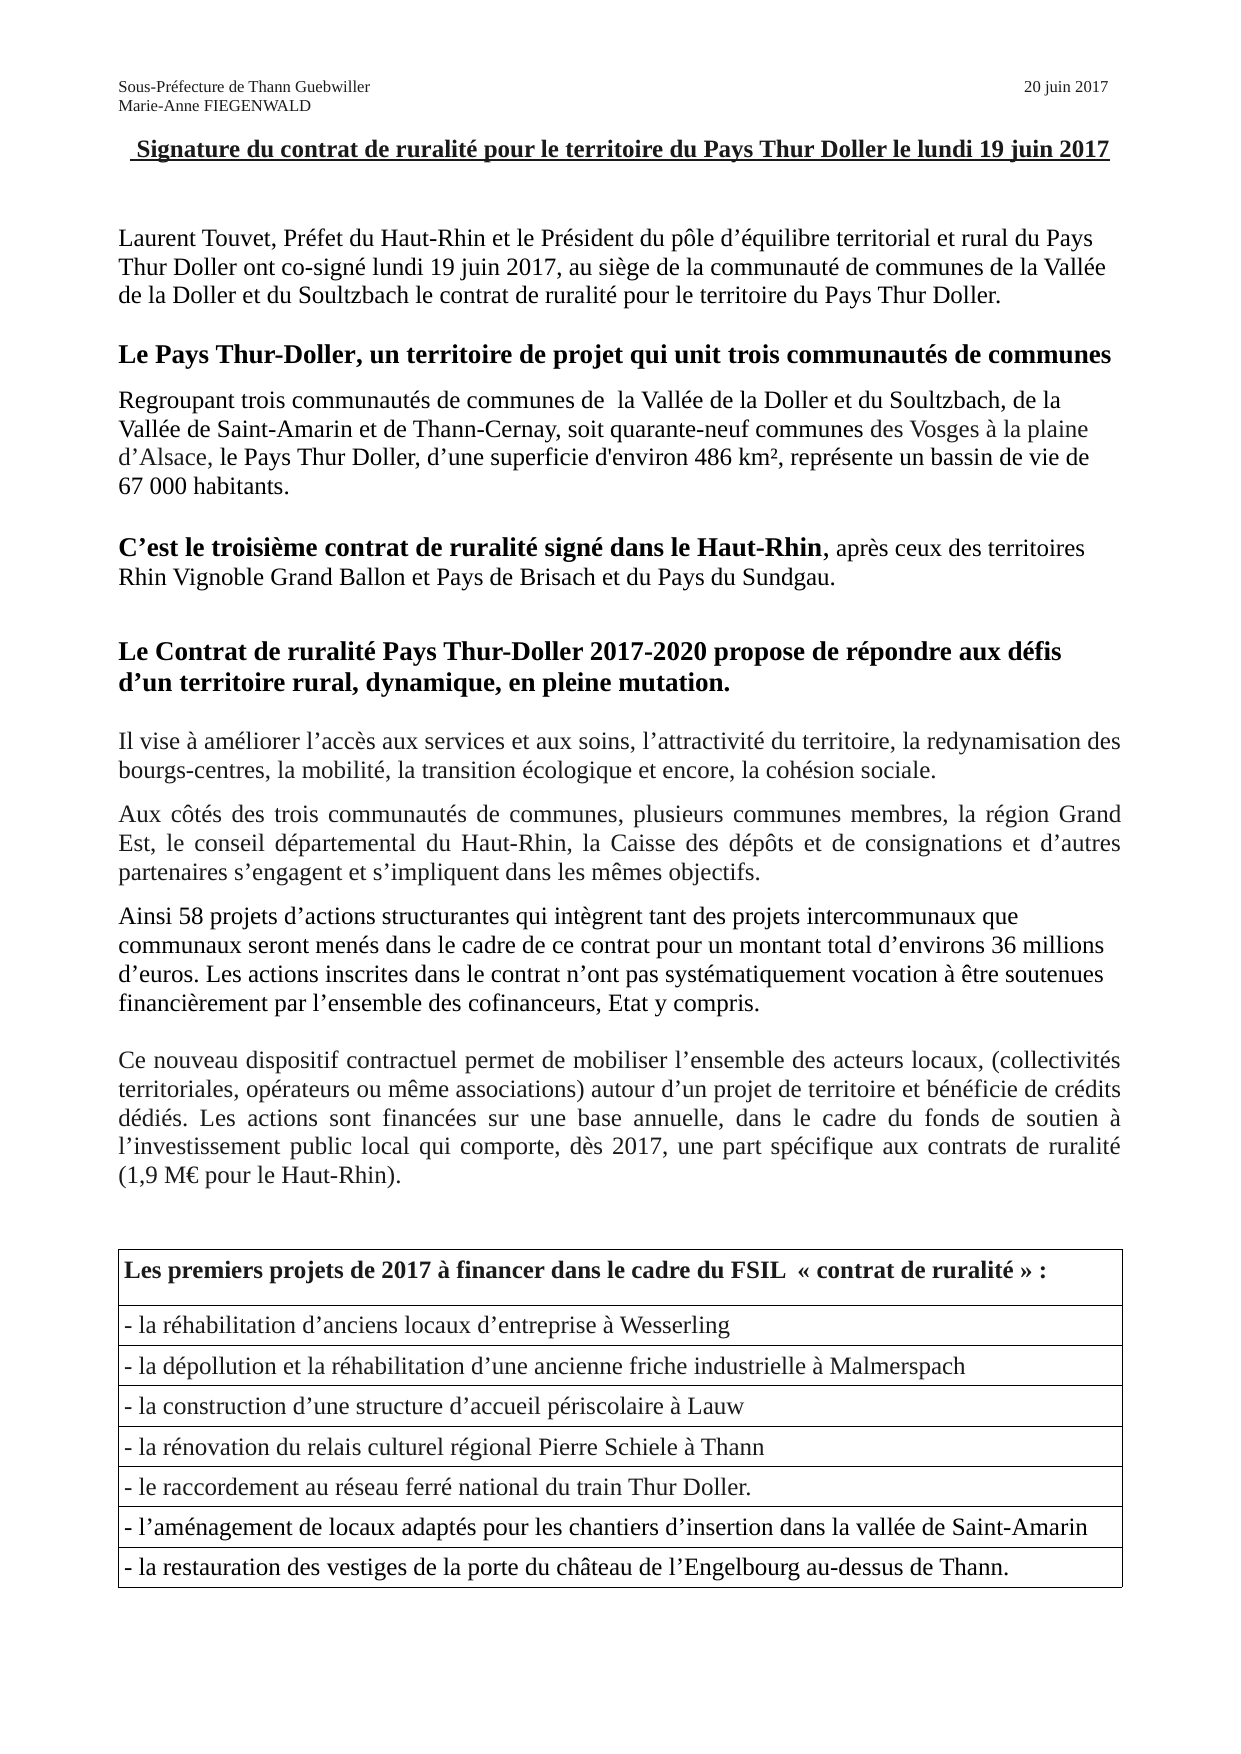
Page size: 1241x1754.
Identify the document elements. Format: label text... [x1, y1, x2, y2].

text Sous-Préfecture de Thann Guebwiller 20 juin 2017 [118, 77, 1122, 96]
table_cell - l’aménagement de locaux adaptés pour les chantiers d’insertion dans la vallée de Saint-Amarin [119, 1507, 1122, 1547]
table_cell - la réhabilitation d’anciens locaux d’entreprise à Wesserling [119, 1306, 1122, 1345]
text Ce nouveau dispositif contractuel permet de mobiliser l’ensemble des acteurs locaux, (collectivités territoriales, opérateurs ou même associations) autour d’un projet de territoire et bénéficie de crédits dédiés. Les actions sont financées sur une base annuelle, dans le cadre du fonds de soutien à l’investissement public local qui comporte, dès 2017, une part spécifique aux contrats de ruralité (1,9 M€ pour le Haut-Rhin). [118, 1016, 1122, 1189]
text C’est le troisième contrat de ruralité signé dans le Haut-Rhin, après ceux des territoires Rhin Vignoble Grand Ballon et Pays de Brisach et du Pays du Sundgau. [118, 529, 1122, 591]
table_cell - le raccordement au réseau ferré national du train Thur Doller. [119, 1467, 1122, 1506]
text Marie-Anne FIEGENWALD [118, 96, 1122, 115]
text Le Pays Thur-Doller, un territoire de projet qui unit trois communautés de communes [118, 309, 1122, 369]
text Ainsi 58 projets d’actions structurantes qui intègrent tant des projets intercommunaux que communaux seront menés dans le cadre de ce contrat pour un montant total d’environs 36 millions d’euros. Les actions inscrites dans le contrat n’ont pas systématiquement vocation à être soutenues financièrement par l’ensemble des cofinanceurs, Etat y compris. [118, 901, 1122, 1016]
table_cell - la restauration des vestiges de la porte du château de l’Engelbourg au-dessus de Thann. [119, 1548, 1122, 1587]
text Il vise à améliorer l’accès aux services et aux soins, l’attractivité du territoire, la redynamisation des bourgs-centres, la mobilité, la transition écologique et encore, la cohésion sociale. [118, 726, 1122, 784]
text Le Contrat de ruralité Pays Thur-Doller 2017-2020 propose de répondre aux défis d’un territoire rural, dynamique, en pleine mutation. [118, 635, 1122, 698]
text 67 000 habitants. [118, 471, 1122, 500]
table_cell - la dépollution et la réhabilitation d’une ancienne friche industrielle à Malmerspach [119, 1346, 1122, 1385]
table_header Les premiers projets de 2017 à financer dans le cadre du FSIL « contrat de ruralité » : [119, 1250, 1122, 1305]
text Aux côtés des trois communautés de communes, plusieurs communes membres, la région Grand Est, le conseil départemental du Haut-Rhin, la Caisse des dépôts et de consignations et d’autres partenaires s’engagent et s’impliquent dans les mêmes objectifs. [118, 799, 1122, 886]
text Regroupant trois communautés de communes de la Vallée de la Doller et du Soultzbach, de la Vallée de Saint-Amarin et de Thann-Cernay, soit quarante-neuf communes des Vosges à la plaine d’Alsace, le Pays Thur Doller, d’une superficie d'environ 486 km², représente un bassin de vie de [118, 385, 1122, 471]
text Signature du contrat de ruralité pour le territoire du Pays Thur Doller le lundi 19 juin 2017 [118, 134, 1122, 163]
text Laurent Touvet, Préfet du Haut-Rhin et le Président du pôle d’équilibre territorial et rural du Pays Thur Doller ont co-signé lundi 19 juin 2017, au siège de la communauté de communes de la Vallée de la Doller et du Soultzbach le contrat de ruralité pour le territoire du Pays Thur Doller. [118, 223, 1122, 309]
table_cell - la construction d’une structure d’accueil périscolaire à Lauw [119, 1386, 1122, 1426]
table_cell - la rénovation du relais culturel régional Pierre Schiele à Thann [119, 1427, 1122, 1466]
